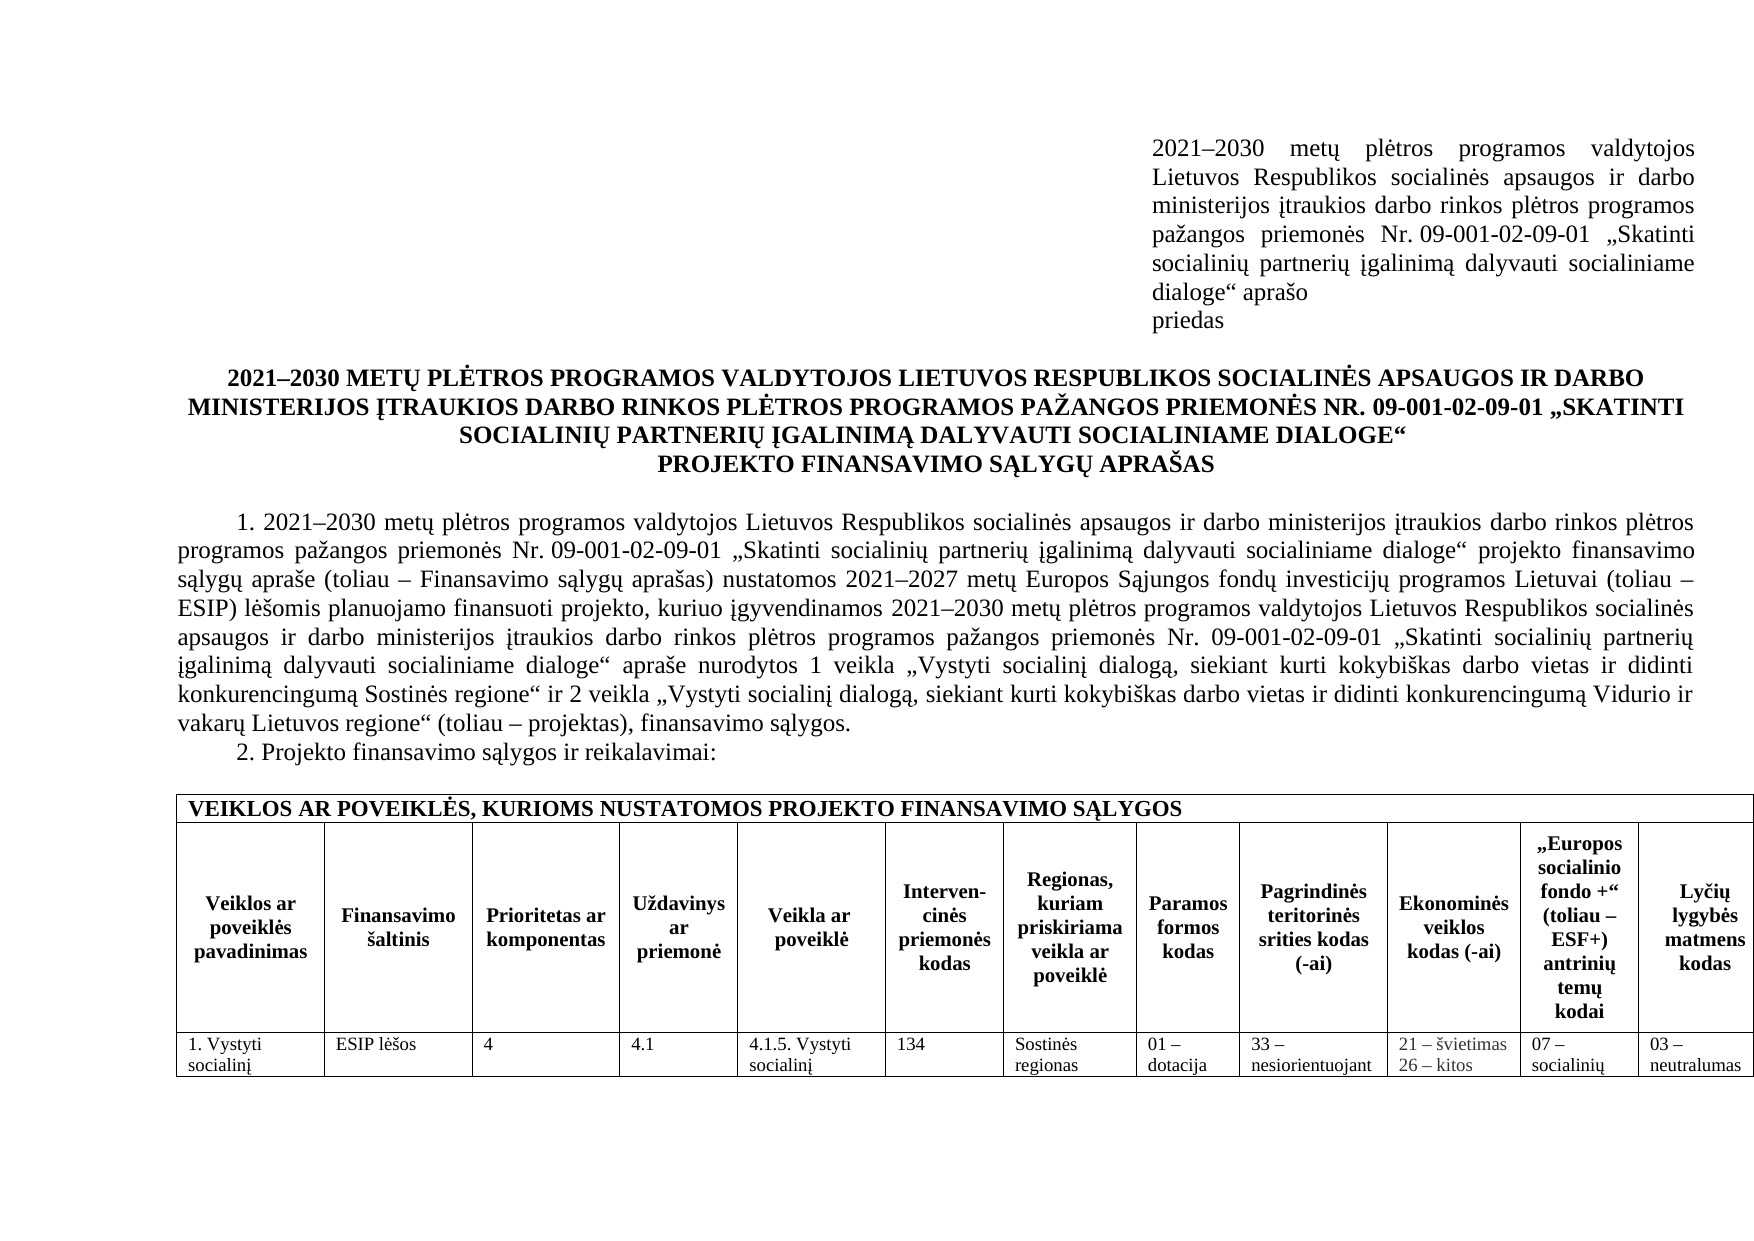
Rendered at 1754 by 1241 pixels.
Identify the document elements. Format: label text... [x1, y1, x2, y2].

table_cell Uždavinys ar priemonė [620, 823, 737, 1032]
table_cell Pagrindinės teritorinės srities kodas (-ai) [1240, 823, 1387, 1032]
table_cell Paramos formos kodas [1137, 823, 1239, 1032]
table_cell 03 – neutralumas lyties požiūriu [1639, 1033, 1753, 1076]
table_header VEIKLOS AR POVEIKLĖS, KURIOMS NUSTATOMOS PROJEKTO FINANSAVIMO SĄLYGOS [177, 795, 1753, 822]
table_cell Veikla ar poveiklė [738, 823, 885, 1032]
text 1. 2021–2030 metų plėtros programos valdytojos Lietuvos Respublikos socialinės apsaugos ir darbo ministerijos įtraukios darbo rinkos plėtros programos pažangos priemonės Nr. 09‑001‑02‑09‑01 „Skatinti socialinių partnerių įgalinimą dalyvauti socialiniame dialoge“ projekto finansavimo sąlygų apraše (toliau – Finansavimo sąlygų aprašas) nustatomos 2021–2027 metų Europos Sąjungos fondų investicijų programos Lietuvai (toliau – ESIP) lėšomis planuojamo finansuoti projekto, kuriuo įgyvendinamos 2021–2030 metų plėtros programos valdytojos Lietuvos Respublikos socialinės apsaugos ir darbo ministerijos įtraukios darbo rinkos plėtros programos pažangos priemonės Nr. 09-001-02-09-01 „Skatinti socialinių partnerių įgalinimą dalyvauti socialiniame dialoge“ apraše nurodytos 1 veikla „Vystyti socialinį dialogą, siekiant kurti kokybiškas darbo vietas ir didinti konkurencingumą Sostinės regione“ ir 2 veikla „Vystyti socialinį dialogą, siekiant kurti kokybiškas darbo vietas ir didinti konkurencingumą Vidurio ir vakarų Lietuvos regione“ (toliau – projektas), finansavimo sąlygos. [177, 507, 1695, 737]
table_cell 1. Vystyti socialinį [177, 1033, 324, 1076]
table_cell Sostinės regionas [1004, 1033, 1136, 1076]
table_cell 4.1 [620, 1033, 737, 1076]
table_cell Interven-cinės priemonės kodas [886, 823, 1003, 1032]
table_cell „Europos socialinio fondo +“ (toliau – ESF+) antrinių temų kodai [1521, 823, 1638, 1032]
table_cell 07 – socialinių [1521, 1033, 1638, 1076]
table_cell 01 – dotacija [1137, 1033, 1239, 1076]
table_cell Finansavimo šaltinis [325, 823, 472, 1032]
table_cell Veiklos ar poveiklės pavadinimas [177, 823, 324, 1032]
text 2. Projekto finansavimo sąlygos ir reikalavimai: [177, 737, 1695, 765]
text priedas [1152, 305, 1695, 334]
text PROJEKTO FINANSAVIMO SĄLYGŲ APRAŠAS [177, 449, 1695, 478]
table_cell ESIP lėšos [325, 1033, 472, 1076]
text 2021–2030 METŲ PLĖTROS PROGRAMOS VALDYTOJOS LIETUVOS RESPUBLIKOS SOCIALINĖS APSAUGOS IR DARBO MINISTERIJOS ĮTRAUKIOS DARBO RINKOS PLĖTROS PROGRAMOS PAŽANGOS PRIEMONĖS NR. 09-001-02-09-01 „SKATINTI SOCIALINIŲ PARTNERIŲ ĮGALINIMĄ DALYVAUTI SOCIALINIAME DIALOGE“ [177, 363, 1695, 449]
table_cell 33 – nesiorientuojant [1240, 1033, 1387, 1076]
text 2021–2030 metų plėtros programos valdytojos Lietuvos Respublikos socialinės apsaugos ir darbo ministerijos įtraukios darbo rinkos plėtros programos pažangos priemonės Nr. 09-001-02-09-01 „Skatinti socialinių partnerių įgalinimą dalyvauti socialiniame dialoge“ aprašo [1152, 133, 1695, 305]
table_cell 4 [473, 1033, 619, 1076]
table_cell 134 [886, 1033, 1003, 1076]
table_cell Lyčių lygybės matmens kodas [1639, 823, 1753, 1032]
table_cell Regionas, kuriam priskiriama veikla ar poveiklė [1004, 823, 1136, 1032]
table_cell 4.1.5. Vystyti socialinį [738, 1033, 885, 1076]
table_cell 21 – švietimas 26 – kitos [1388, 1033, 1520, 1076]
table_cell Ekonominės veiklos kodas (-ai) [1388, 823, 1520, 1032]
table_cell Prioritetas ar komponentas [473, 823, 619, 1032]
